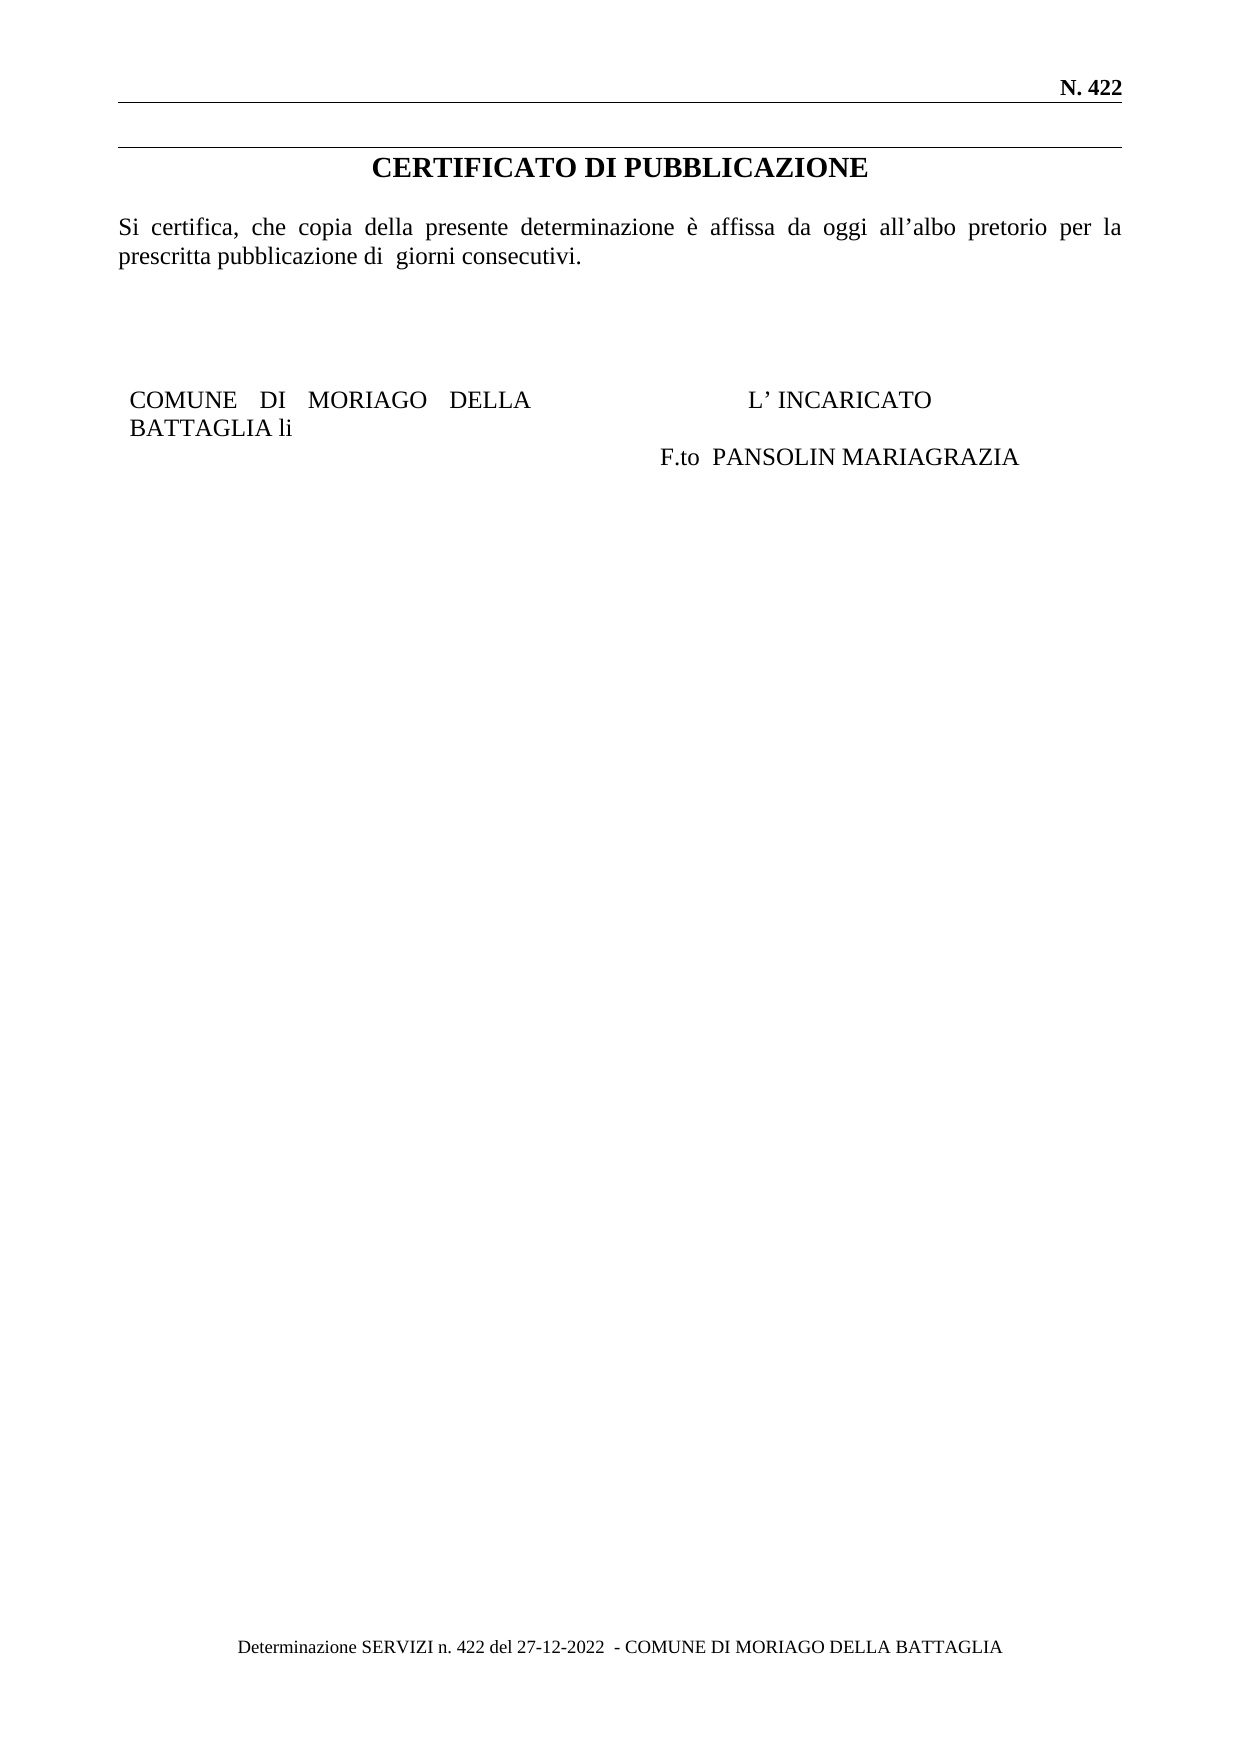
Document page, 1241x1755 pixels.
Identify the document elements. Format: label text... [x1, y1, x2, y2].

table_cell [118, 471, 543, 490]
table_cell [543, 471, 1137, 490]
table_header L’ INCARICATO [543, 385, 1137, 442]
table_cell F.to PANSOLIN MARIAGRAZIA [543, 442, 1137, 471]
table_header COMUNE DI MORIAGO DELLA BATTAGLIA li [118, 385, 543, 442]
text Si certifica, che copia della presente determinazione è affissa da oggi all’albo pretorio per la prescritta pubblicazione di giorni consecutivi. [118, 212, 1122, 270]
table_cell [118, 442, 543, 471]
text CERTIFICATO DI PUBBLICAZIONE [118, 148, 1122, 183]
